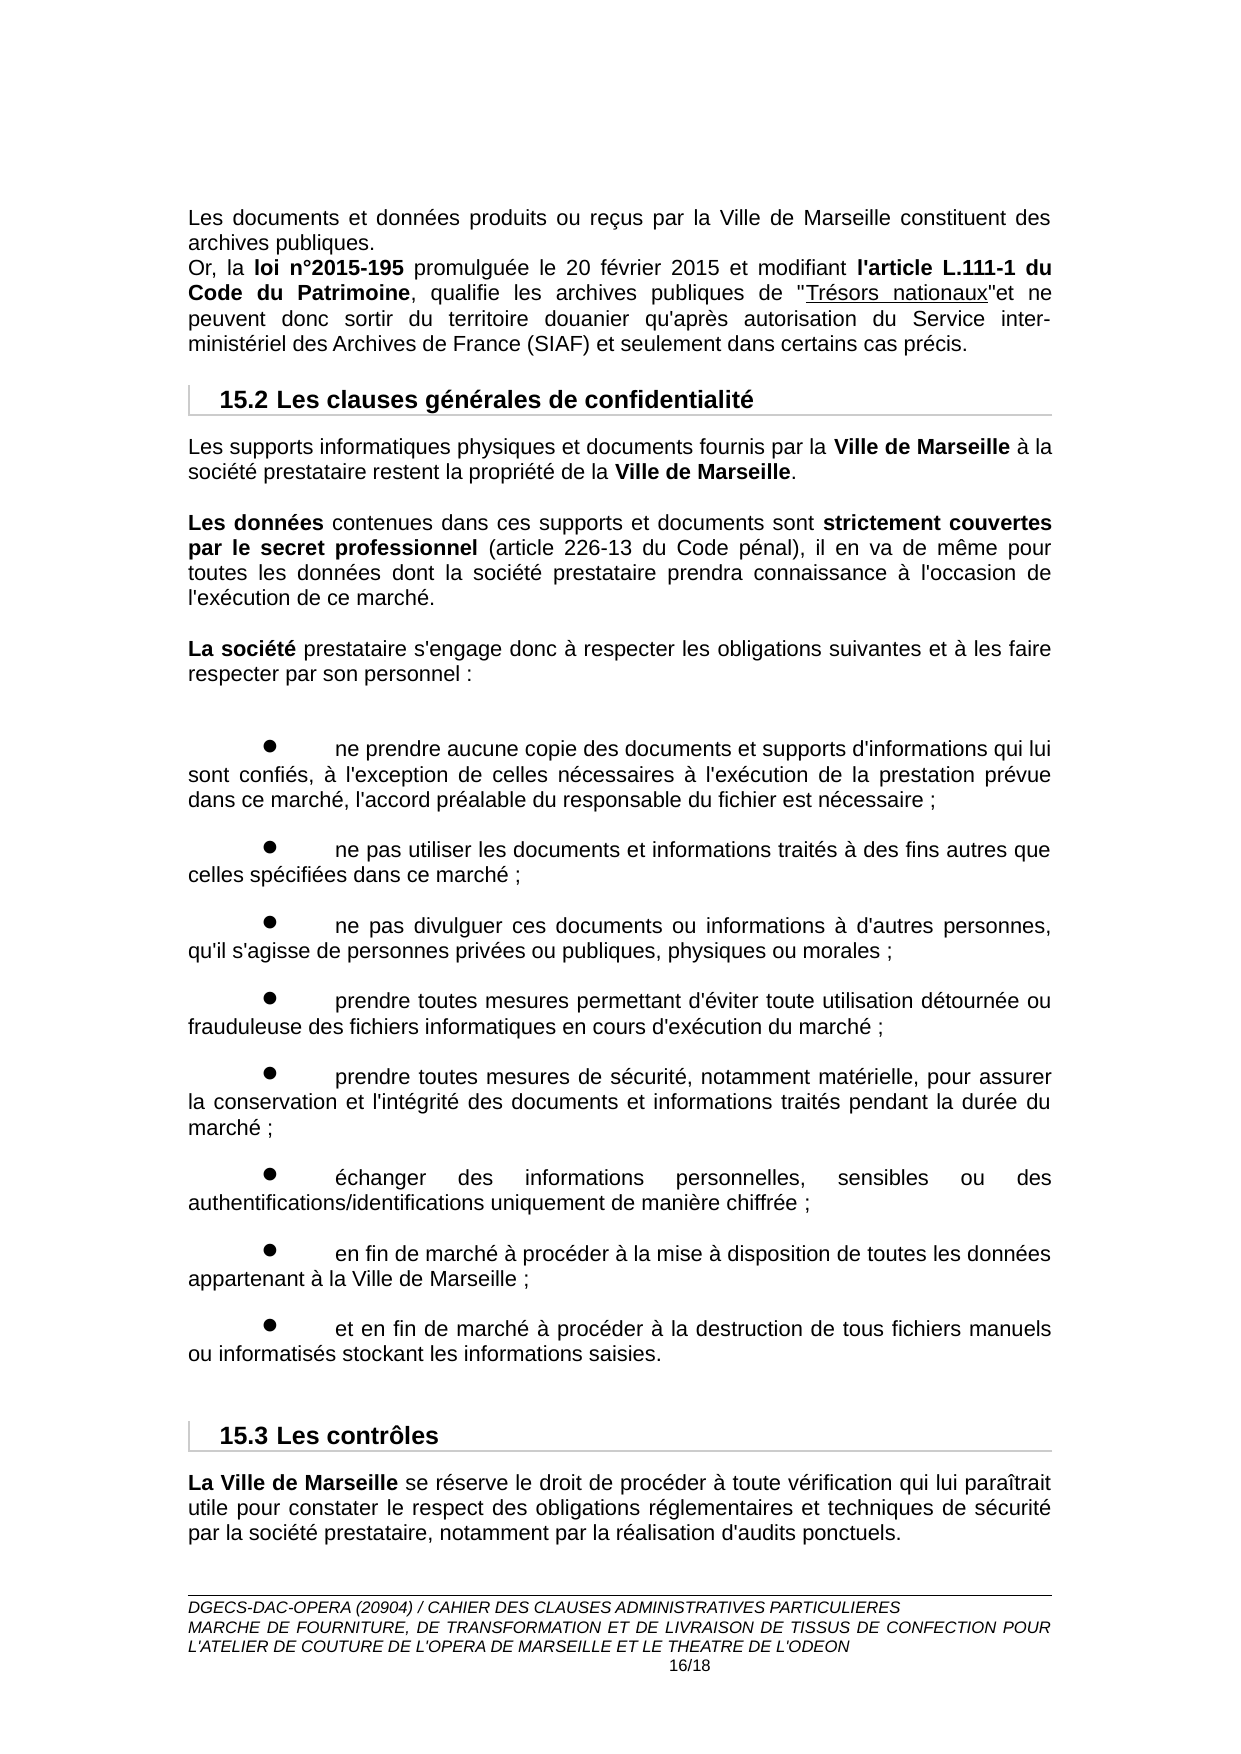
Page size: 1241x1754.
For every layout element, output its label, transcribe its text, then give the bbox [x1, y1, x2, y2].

list échanger des informations personnelles, sensibles ou des authentifications/identifications uniquement de manière chiffrée ; [188, 1165, 1052, 1215]
text Or, la loi n°2015-195 promulguée le 20 février 2015 et modifiant l'article L.111-1 du Code du Patrimoine, qualifie les archives publiques de "Trésors nationaux"et ne peuvent donc sortir du territoire douanier qu'après autorisation du Service inter-ministériel des Archives de France (SIAF) et seulement dans certains cas précis. [188, 255, 1052, 356]
list ne pas divulguer ces documents ou informations à d'autres personnes, qu'il s'agisse de personnes privées ou publiques, physiques ou morales ; [188, 913, 1052, 963]
subtitle Les clauses générales de confidentialité [190, 385, 1052, 414]
list prendre toutes mesures de sécurité, notamment matérielle, pour assurer la conservation et l'intégrité des documents et informations traités pendant la durée du marché ; [188, 1064, 1052, 1140]
text La Ville de Marseille se réserve le droit de procéder à toute vérification qui lui paraîtrait utile pour constater le respect des obligations réglementaires et techniques de sécurité par la société prestataire, notamment par la réalisation d'audits ponctuels. [188, 1470, 1052, 1545]
list prendre toutes mesures permettant d'éviter toute utilisation détournée ou frauduleuse des fichiers informatiques en cours d'exécution du marché ; [188, 988, 1052, 1039]
list ne prendre aucune copie des documents et supports d'informations qui lui sont confiés, à l'exception de celles nécessaires à l'exécution de la prestation prévue dans ce marché, l'accord préalable du responsable du fichier est nécessaire ; [188, 736, 1052, 812]
list ne pas utiliser les documents et informations traités à des fins autres que celles spécifiées dans ce marché ; [188, 837, 1052, 888]
text Les documents et données produits ou reçus par la Ville de Marseille constituent des archives publiques. [188, 204, 1052, 255]
text Les supports informatiques physiques et documents fournis par la Ville de Marseille à la société prestataire restent la propriété de la Ville de Marseille. [188, 434, 1052, 484]
list et en fin de marché à procéder à la destruction de tous fichiers manuels ou informatisés stockant les informations saisies. [188, 1316, 1052, 1367]
text Les données contenues dans ces supports et documents sont strictement couvertes par le secret professionnel (article 226-13 du Code pénal), il en va de même pour toutes les données dont la société prestataire prendra connaissance à l'occasion de l'exécution de ce marché. [188, 509, 1052, 610]
list en fin de marché à procéder à la mise à disposition de toutes les données appartenant à la Ville de Marseille ; [188, 1241, 1052, 1291]
subtitle Les contrôles [190, 1421, 1052, 1450]
text La société prestataire s'engage donc à respecter les obligations suivantes et à les faire respecter par son personnel : [188, 636, 1052, 686]
